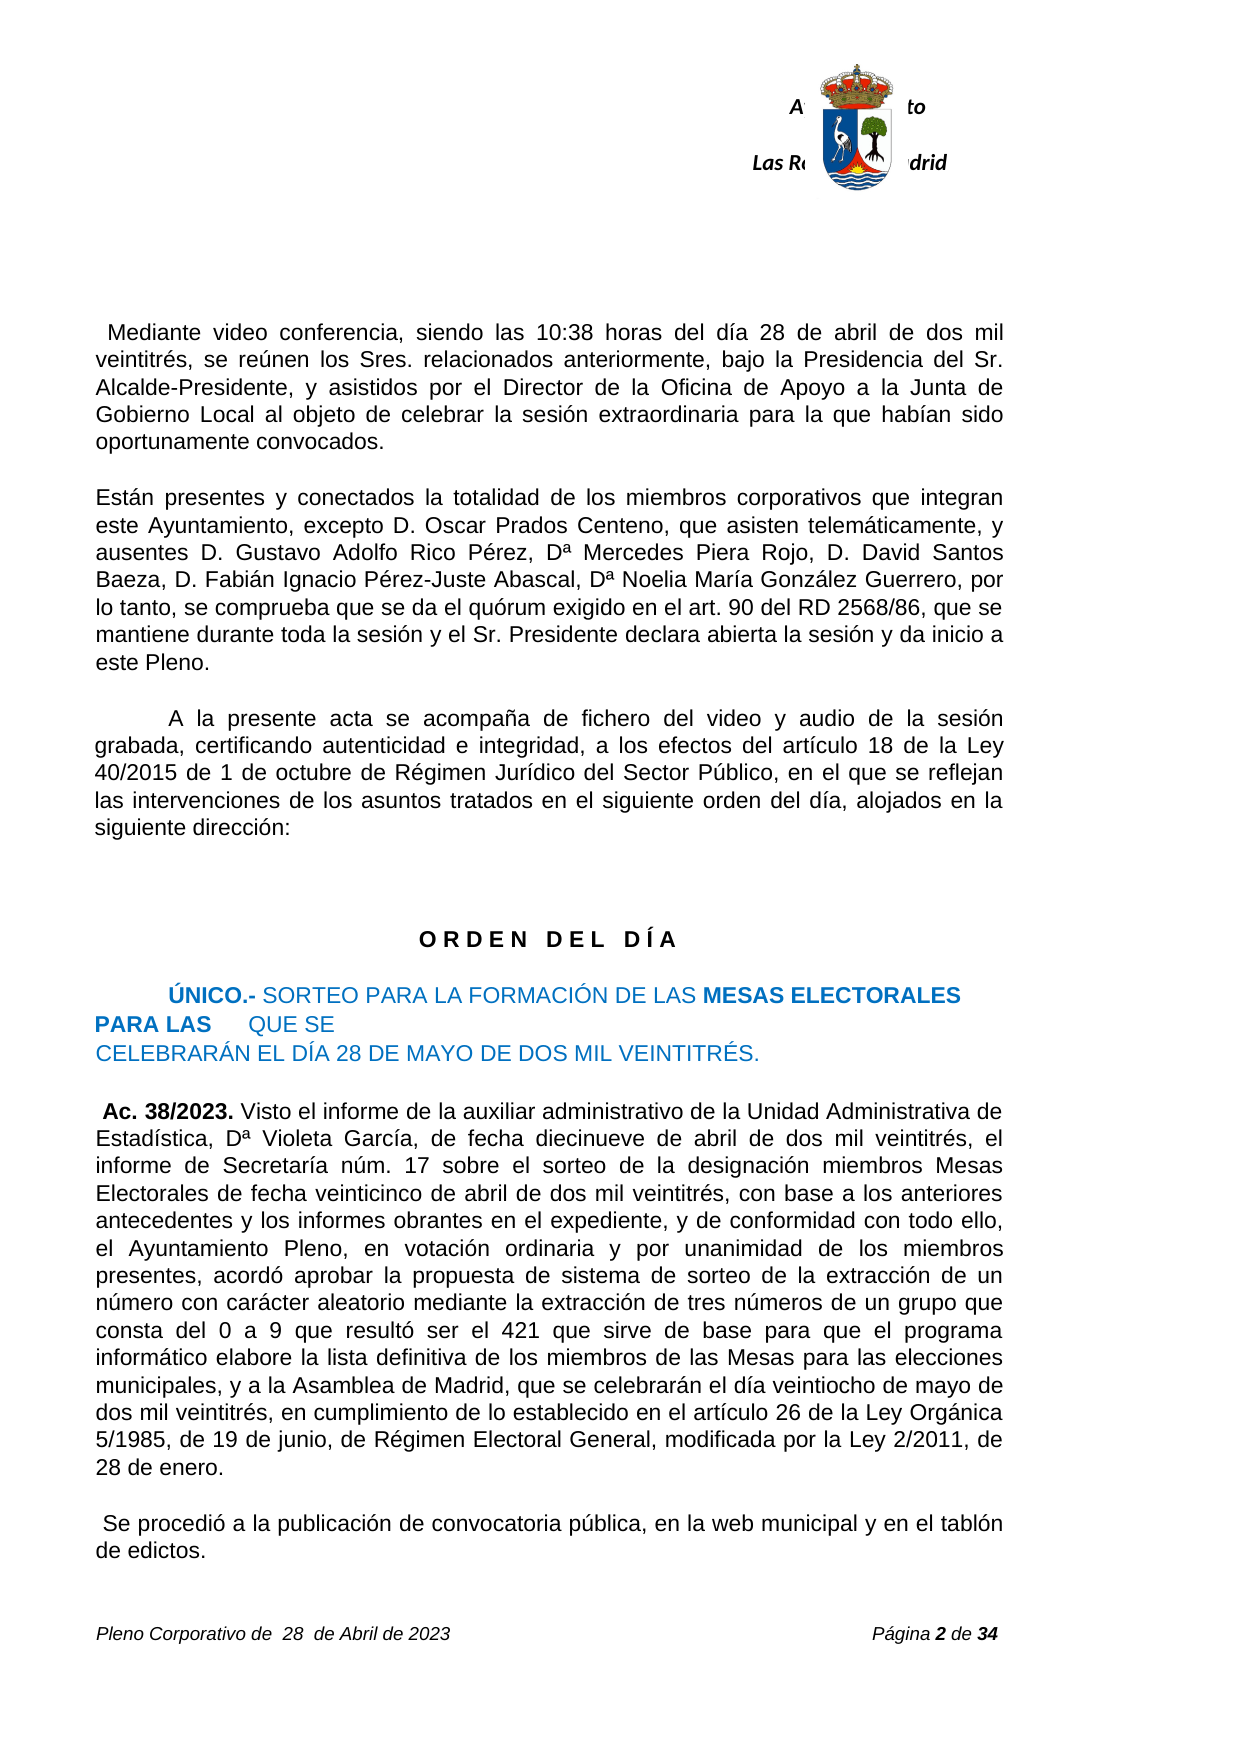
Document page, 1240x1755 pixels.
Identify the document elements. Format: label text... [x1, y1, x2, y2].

text CELEBRARÁN EL DÍA 28 DE MAYO DE DOS MIL VEINTITRÉS. [95, 1040, 1004, 1067]
text ÚNICO.- SORTEO PARA LA FORMACIÓN DE LAS MESAS ELECTORALES PARA LAS QUE SE [94, 982, 1004, 1037]
text O R D E N D E L D Í A [167, 926, 934, 953]
text Están presentes y conectados la totalidad de los miembros corporativos que integran este Ayuntamiento, excepto D. Oscar Prados Centeno, que asisten telemáticamente, y ausentes D. Gustavo Adolfo Rico Pérez, Dª Mercedes Piera Rojo, D. David Santos Baeza, D. Fabián Ignacio Pérez-Juste Abascal, Dª Noelia María González Guerrero, por lo tanto, se comprueba que se da el quórum exigido en el art. 90 del RD 2568/86, que se mantiene durante toda la sesión y el Sr. Presidente declara abierta la sesión y da inicio a este Pleno. [95, 484, 1004, 675]
text A la presente acta se acompaña de fichero del video y audio de la sesión grabada, certificando autenticidad e integridad, a los efectos del artículo 18 de la Ley 40/2015 de 1 de octubre de Régimen Jurídico del Sector Público, en el que se reflejan las intervenciones de los asuntos tratados en el siguiente orden del día, alojados en la siguiente dirección: [94, 704, 1004, 840]
text Ac. 38/2023. Visto el informe de la auxiliar administrativo de la Unidad Administrativa de Estadística, Dª Violeta García, de fecha diecinueve de abril de dos mil veintitrés, el informe de Secretaría núm. 17 sobre el sorteo de la designación miembros Mesas Electorales de fecha veinticinco de abril de dos mil veintitrés, con base a los anteriores antecedentes y los informes obrantes en el expediente, y de conformidad con todo ello, el Ayuntamiento Pleno, en votación ordinaria y por unanimidad de los miembros presentes, acordó aprobar la propuesta de sistema de sorteo de la extracción de un número con carácter aleatorio mediante la extracción de tres números de un grupo que consta del 0 a 9 que resultó ser el 421 que sirve de base para que el programa informático elabore la lista definitiva de los miembros de las Mesas para las elecciones municipales, y a la Asamblea de Madrid, que se celebrarán el día veintiocho de mayo de dos mil veintitrés, en cumplimiento de lo establecido en el artículo 26 de la Ley Orgánica 5/1985, de 19 de junio, de Régimen Electoral General, modificada por la Ley 2/2011, de 28 de enero. [95, 1098, 1004, 1480]
text Mediante video conferencia, siendo las 10:38 horas del día 28 de abril de dos mil veintitrés, se reúnen los Sres. relacionados anteriormente, bajo la Presidencia del Sr. Alcalde-Presidente, y asistidos por el Director de la Oficina de Apoyo a la Junta de Gobierno Local al objeto de celebrar la sesión extraordinaria para la que habían sido oportunamente convocados. [95, 319, 1004, 454]
text Se procedió a la publicación de convocatoria pública, en la web municipal y en el tablón de edictos. [95, 1510, 1004, 1563]
